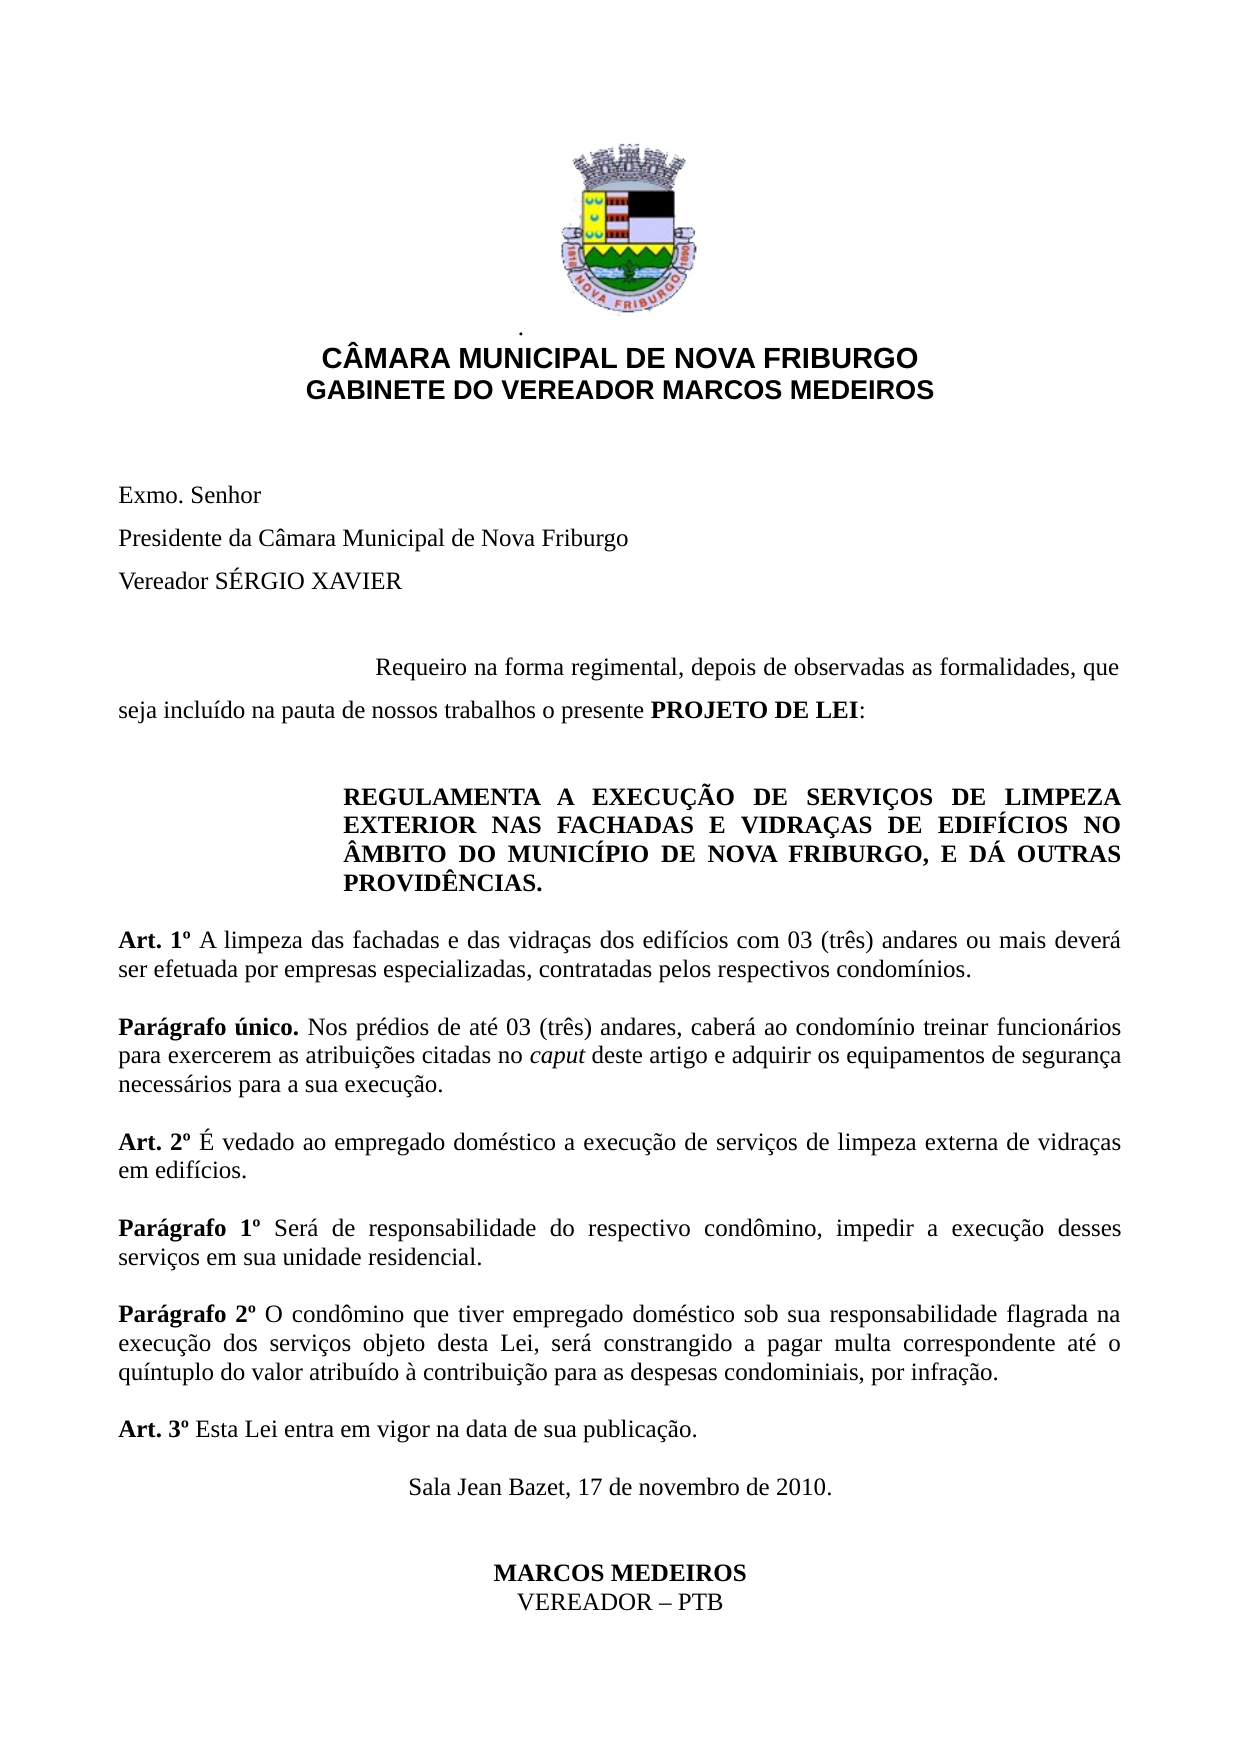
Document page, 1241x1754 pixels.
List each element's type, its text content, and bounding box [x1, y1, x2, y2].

text Vereador SÉRGIO XAVIER [118, 566, 1122, 595]
text Parágrafo 1º Será de responsabilidade do respectivo condômino, impedir a execução desses serviços em sua unidade residencial. [118, 1213, 1122, 1271]
text Art. 2º É vedado ao empregado doméstico a execução de serviços de limpeza externa de vidraças em edifícios. [118, 1127, 1122, 1184]
text REGULAMENTA A EXECUÇÃO DE SERVIÇOS DE LIMPEZA EXTERIOR NAS FACHADAS E VIDRAÇAS DE EDIFÍCIOS NO ÂMBITO DO MUNICÍPIO DE NOVA FRIBURGO, E DÁ OUTRAS PROVIDÊNCIAS. [343, 782, 1122, 897]
text Exmo. Senhor [118, 480, 1122, 509]
text GABINETE DO VEREADOR MARCOS MEDEIROS [118, 374, 1122, 406]
text CÂMARA MUNICIPAL DE NOVA FRIBURGO [118, 341, 1122, 374]
text Art. 3º Esta Lei entra em vigor na data de sua publicação. [118, 1414, 1122, 1443]
text VEREADOR – PTB [118, 1587, 1122, 1616]
picture [540, 127, 706, 327]
text Requeiro na forma regimental, depois de observadas as formalidades, que seja incluído na pauta de nossos trabalhos o presente PROJETO DE LEI: [118, 652, 1122, 724]
text Sala Jean Bazet, 17 de novembro de 2010. [118, 1472, 1122, 1501]
text Art. 1º A limpeza das fachadas e das vidraças dos edifícios com 03 (três) andares ou mais deverá ser efetuada por empresas especializadas, contratadas pelos respectivos condomínios. [118, 926, 1122, 983]
text Parágrafo 2º O condômino que tiver empregado doméstico sob sua responsabilidade flagrada na execução dos serviços objeto desta Lei, será constrangido a pagar multa correspondente até o quíntuplo do valor atribuído à contribuição para as despesas condominiais, por infração. [118, 1299, 1122, 1386]
text Parágrafo único. Nos prédios de até 03 (três) andares, caberá ao condomínio treinar funcionários para exercerem as atribuições citadas no caput deste artigo e adquirir os equipamentos de segurança necessários para a sua execução. [118, 1012, 1122, 1098]
text Presidente da Câmara Municipal de Nova Friburgo [118, 523, 1122, 552]
text MARCOS MEDEIROS [118, 1558, 1122, 1587]
text . [118, 118, 1122, 341]
